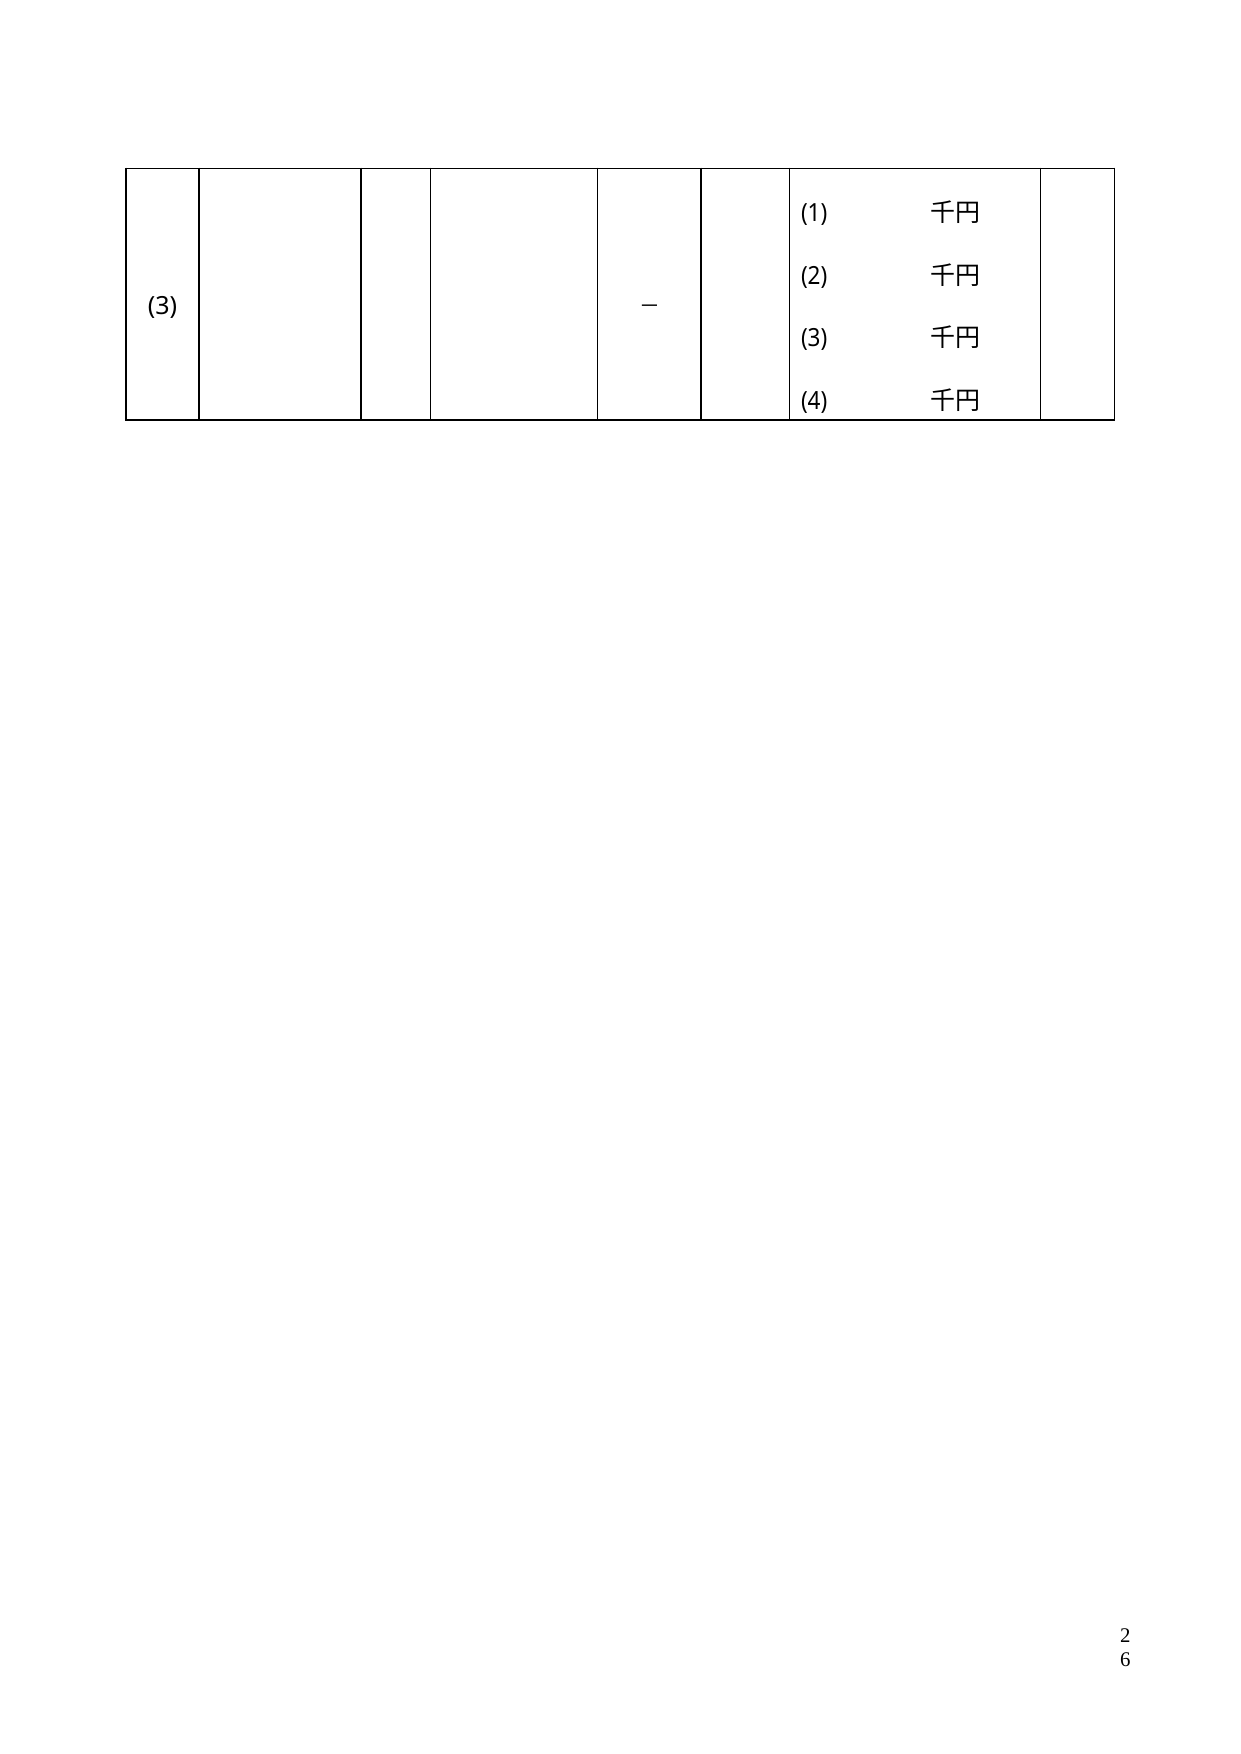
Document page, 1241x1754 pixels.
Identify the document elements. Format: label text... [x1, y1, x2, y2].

table_cell [362, 169, 430, 419]
table_cell [200, 169, 360, 419]
table_cell [702, 169, 789, 419]
table_cell (3) [127, 169, 198, 419]
table_cell (1) 千円 (2) 千円 (3) 千円 (4) 千円 [790, 169, 1040, 419]
table_cell [431, 169, 597, 419]
table_cell [1041, 169, 1114, 419]
table_cell － [598, 169, 700, 419]
